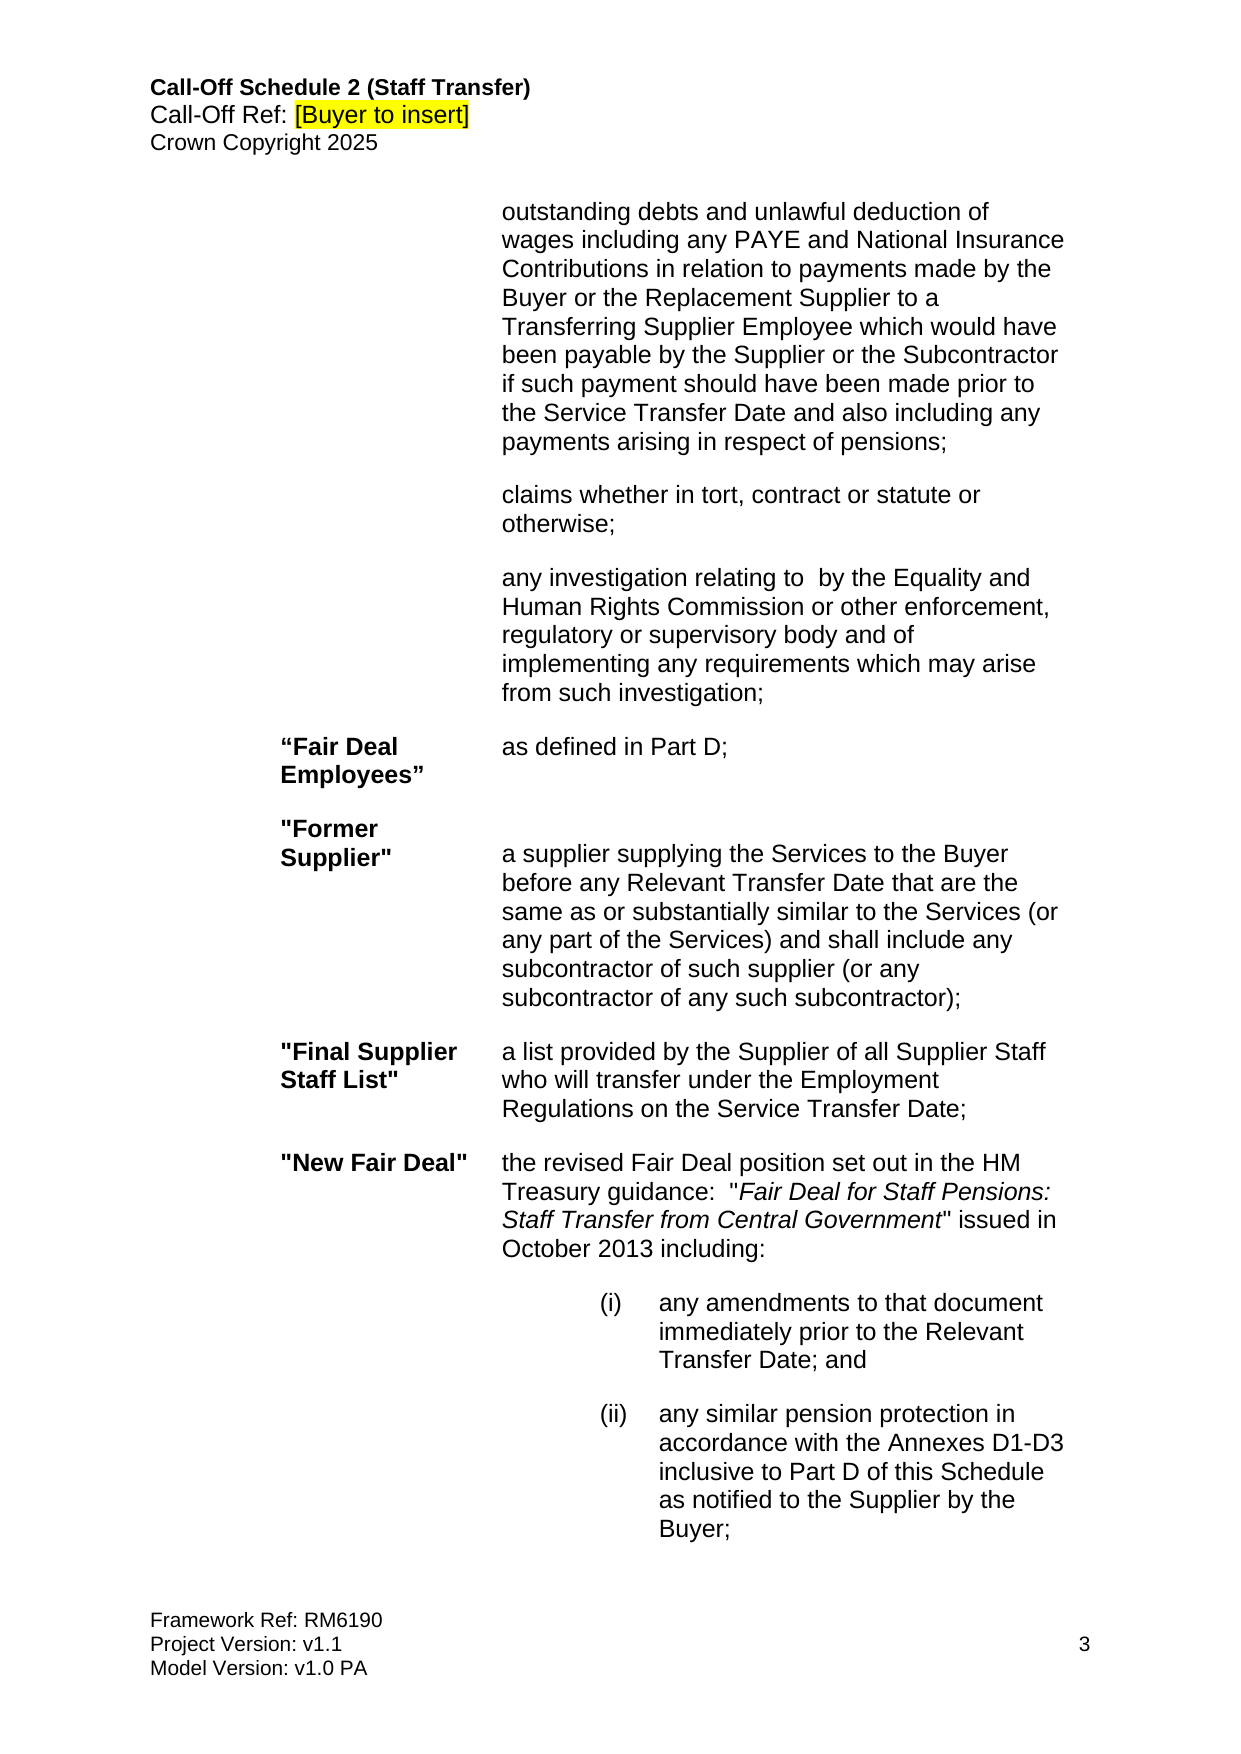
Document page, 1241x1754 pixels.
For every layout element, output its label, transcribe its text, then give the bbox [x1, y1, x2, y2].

table_cell "Final Supplier Staff List" [194, 1024, 490, 1135]
table_cell a list provided by the Supplier of all Supplier Staff who will transfer under the Employment Regulations on the Service Transfer Date; [490, 1024, 1078, 1135]
table_cell "New Fair Deal" [194, 1135, 490, 1555]
table_cell [194, 550, 490, 719]
table_cell the revised Fair Deal position set out in the HM Treasury guidance: "Fair Deal for Staff Pensions: Staff Transfer from Central Government" issued in October 2013 including: any amendments to that document immediately prior to the Relevant Transfer Date; and any similar pension protection in accordance with the Annexes D1-D3 inclusive to Part D of this Schedule as notified to the Supplier by the Buyer; [490, 1135, 1078, 1555]
table_cell outstanding debts and unlawful deduction of wages including any PAYE and National Insurance Contributions in relation to payments made by the Buyer or the Replacement Supplier to a Transferring Supplier Employee which would have been payable by the Supplier or the Subcontractor if such payment should have been made prior to the Service Transfer Date and also including any payments arising in respect of pensions; [490, 184, 1078, 468]
table_cell any investigation relating to by the Equality and Human Rights Commission or other enforcement, regulatory or supervisory body and of implementing any requirements which may arise from such investigation; [490, 550, 1078, 719]
table_cell [194, 468, 490, 550]
table_cell as defined in Part D; a supplier supplying the Services to the Buyer before any Relevant Transfer Date that are the same as or substantially similar to the Services (or any part of the Services) and shall include any subcontractor of such supplier (or any subcontractor of any such subcontractor); [490, 719, 1078, 1024]
table_cell claims whether in tort, contract or statute or otherwise; [490, 468, 1078, 550]
table_cell [194, 184, 490, 468]
table_cell “Fair Deal Employees” "Former Supplier" [194, 719, 490, 1024]
